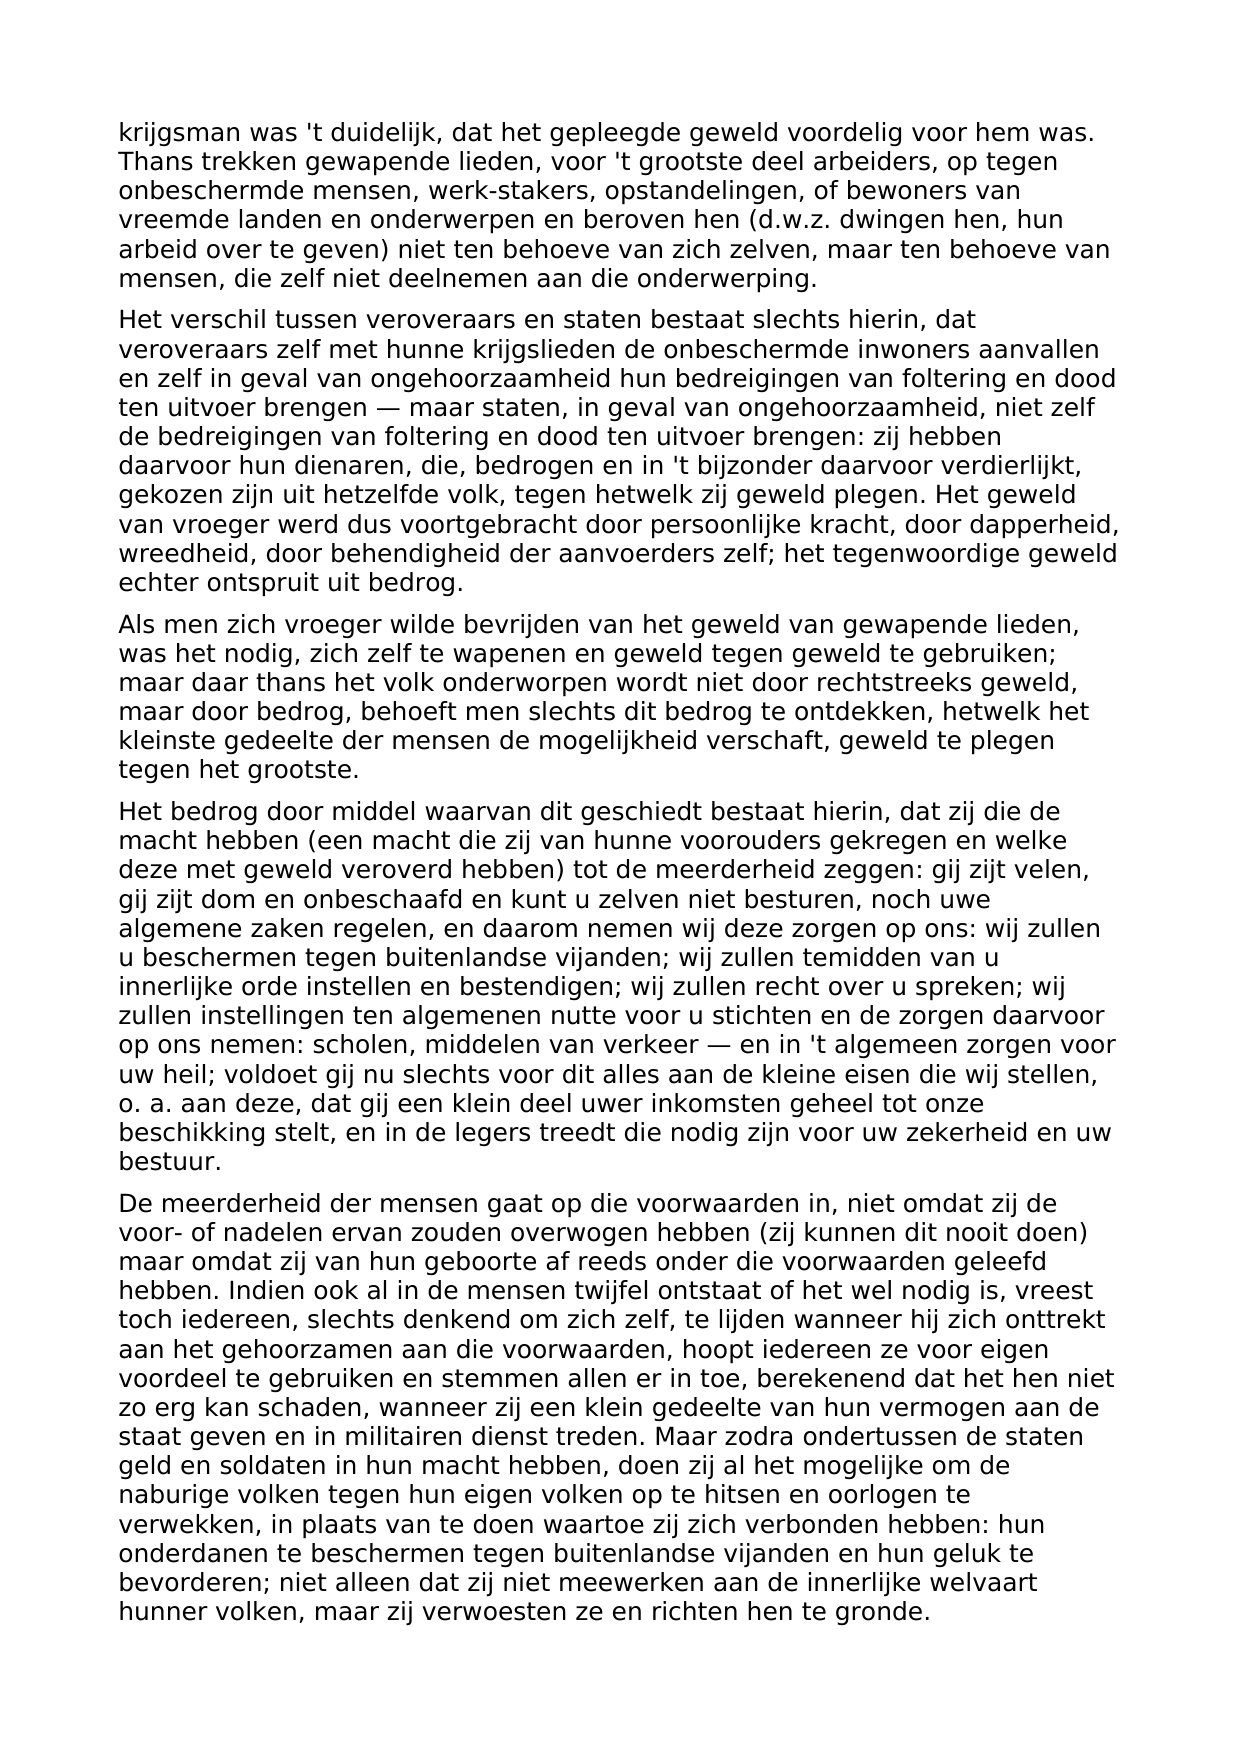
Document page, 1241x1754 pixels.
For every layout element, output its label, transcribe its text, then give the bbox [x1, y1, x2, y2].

text De meerderheid der mensen gaat op die voorwaarden in, niet omdat zij de voor- of nadelen ervan zouden overwogen hebben (zij kunnen dit nooit doen) maar omdat zij van hun geboorte af reeds onder die voorwaarden geleefd hebben. Indien ook al in de mensen twijfel ontstaat of het wel nodig is, vreest toch iedereen, slechts denkend om zich zelf, te lijden wanneer hij zich onttrekt aan het gehoorzamen aan die voorwaarden, hoopt iedereen ze voor eigen voordeel te gebruiken en stemmen allen er in toe, berekenend dat het hen niet zo erg kan schaden, wanneer zij een klein gedeelte van hun vermogen aan de staat geven en in militairen dienst treden. Maar zodra ondertussen de staten geld en soldaten in hun macht hebben, doen zij al het mogelijke om de naburige volken tegen hun eigen volken op te hitsen en oorlogen te verwekken, in plaats van te doen waartoe zij zich verbonden hebben: hun onderdanen te beschermen tegen buitenlandse vijanden en hun geluk te bevorderen; niet alleen dat zij niet meewerken aan de innerlijke welvaart hunner volken, maar zij verwoesten ze en richten hen te gronde. [118, 1189, 1122, 1626]
text krijgsman was 't duidelijk, dat het gepleegde geweld voordelig voor hem was. Thans trekken gewapende lieden, voor 't grootste deel arbeiders, op tegen onbeschermde mensen, werk-stakers, opstandelingen, of bewoners van vreemde landen en onderwerpen en beroven hen (d.w.z. dwingen hen, hun arbeid over te geven) niet ten behoeve van zich zelven, maar ten behoeve van mensen, die zelf niet deelnemen aan die onderwerping. [118, 118, 1122, 293]
text Als men zich vroeger wilde bevrijden van het geweld van gewapende lieden, was het nodig, zich zelf te wapenen en geweld tegen geweld te gebruiken; maar daar thans het volk onderworpen wordt niet door rechtstreeks geweld, maar door bedrog, behoeft men slechts dit bedrog te ontdekken, hetwelk het kleinste gedeelte der mensen de mogelijkheid verschaft, geweld te plegen tegen het grootste. [118, 610, 1122, 785]
text Het verschil tussen veroveraars en staten bestaat slechts hierin, dat veroveraars zelf met hunne krijgslieden de onbeschermde inwoners aanvallen en zelf in geval van ongehoorzaamheid hun bedreigingen van foltering en dood ten uitvoer brengen — maar staten, in geval van ongehoorzaamheid, niet zelf de bedreigingen van foltering en dood ten uitvoer brengen: zij hebben daarvoor hun dienaren, die, bedrogen en in 't bijzonder daarvoor verdierlijkt, gekozen zijn uit hetzelfde volk, tegen hetwelk zij geweld plegen. Het geweld van vroeger werd dus voortgebracht door persoonlijke kracht, door dapperheid, wreedheid, door behendigheid der aanvoerders zelf; het tegenwoordige geweld echter ontspruit uit bedrog. [118, 306, 1122, 597]
text Het bedrog door middel waarvan dit geschiedt bestaat hierin, dat zij die de macht hebben (een macht die zij van hunne voorouders gekregen en welke deze met geweld veroverd hebben) tot de meerderheid zeggen: gij zijt velen, gij zijt dom en onbeschaafd en kunt u zelven niet besturen, noch uwe algemene zaken regelen, en daarom nemen wij deze zorgen op ons: wij zullen u beschermen tegen buitenlandse vijanden; wij zullen temidden van u innerlijke orde instellen en bestendigen; wij zullen recht over u spreken; wij zullen instellingen ten algemenen nutte voor u stichten en de zorgen daarvoor op ons nemen: scholen, middelen van verkeer — en in 't algemeen zorgen voor uw heil; voldoet gij nu slechts voor dit alles aan de kleine eisen die wij stellen, o. a. aan deze, dat gij een klein deel uwer inkomsten geheel tot onze beschikking stelt, en in de legers treedt die nodig zijn voor uw zekerheid en uw bestuur. [118, 797, 1122, 1176]
